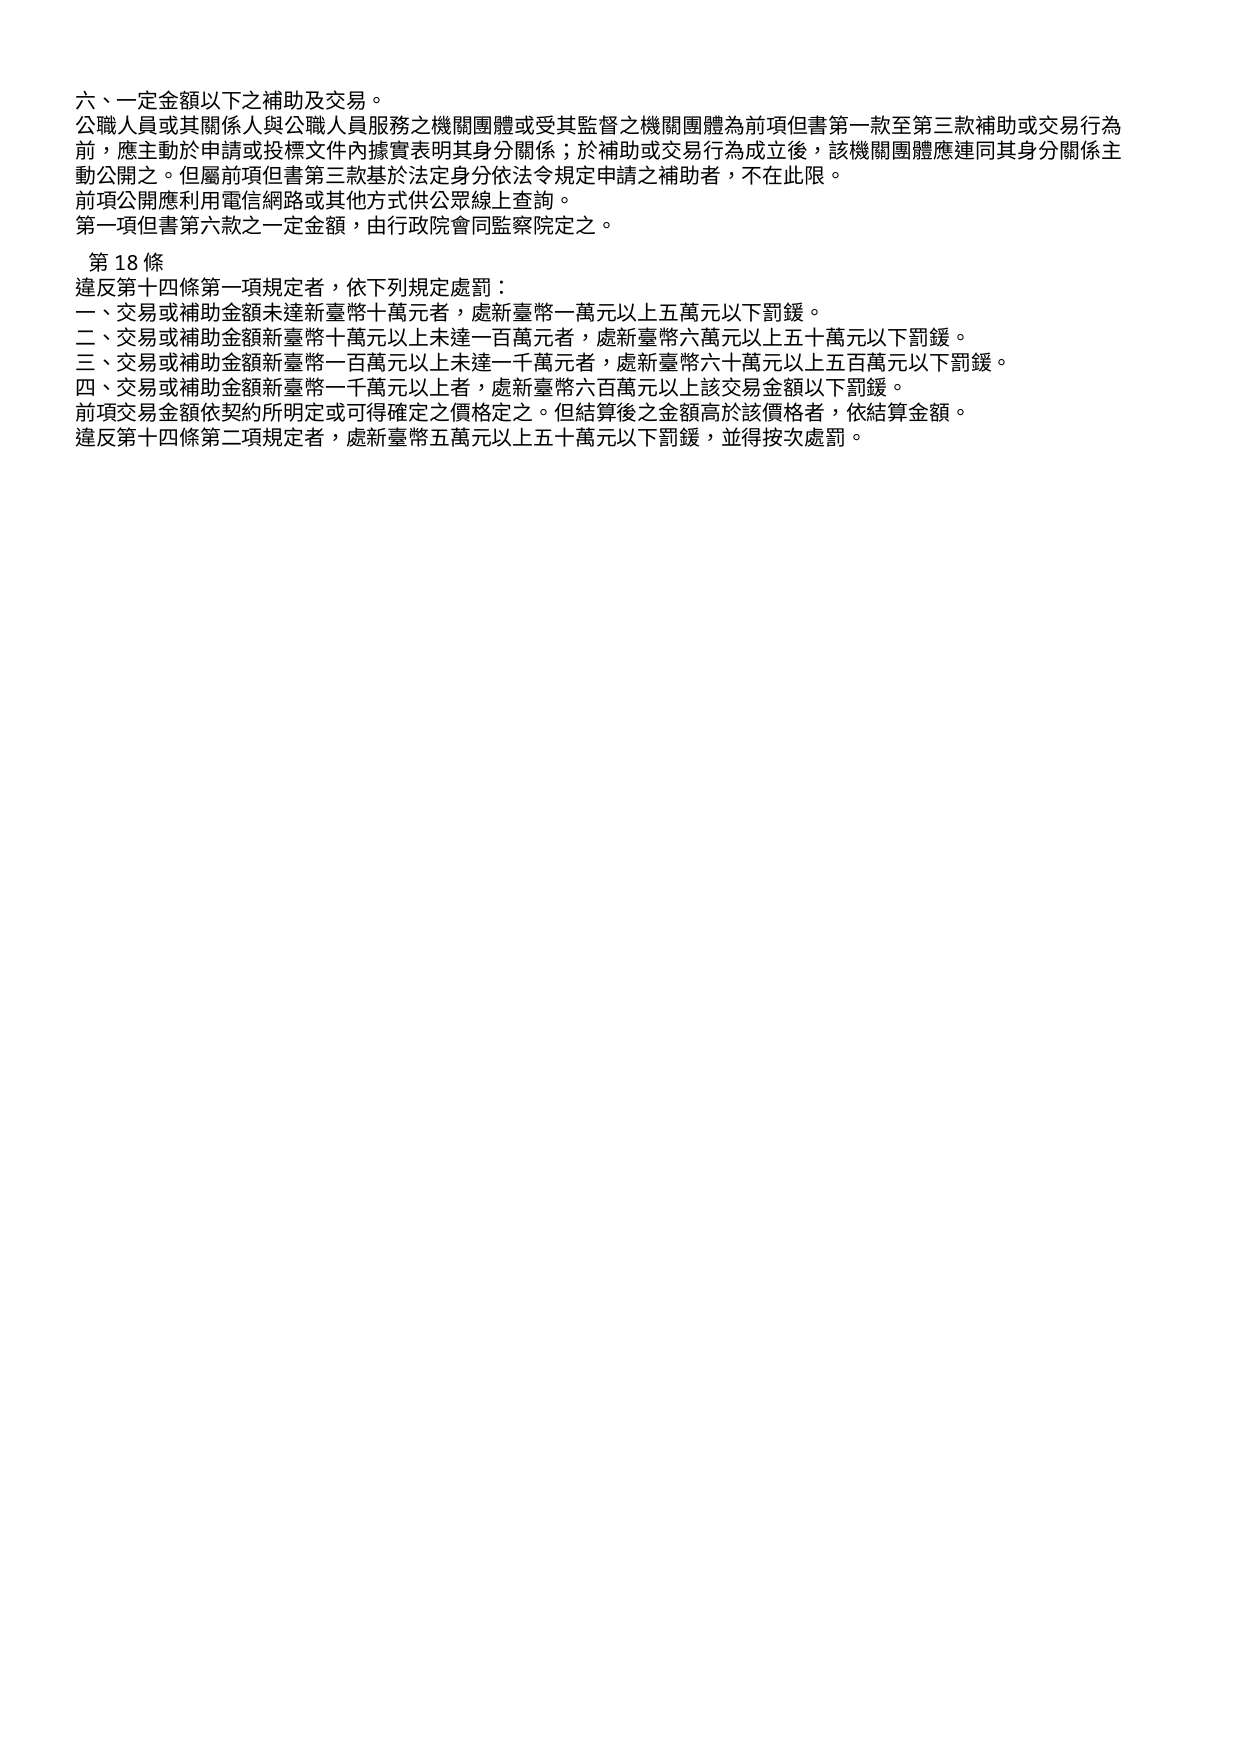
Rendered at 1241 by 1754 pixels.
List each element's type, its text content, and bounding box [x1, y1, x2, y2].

text 第一項但書第六款之一定金額，由行政院會同監察院定之。 [75, 214, 1125, 239]
text 違反第十四條第一項規定者，依下列規定處罰： [75, 275, 1125, 300]
text 三、交易或補助金額新臺幣一百萬元以上未達一千萬元者，處新臺幣六十萬元以上五百萬元以下罰鍰。 [75, 350, 1125, 375]
text 前項交易金額依契約所明定或可得確定之價格定之。但結算後之金額高於該價格者，依結算金額。 [75, 400, 1125, 425]
text 四、交易或補助金額新臺幣一千萬元以上者，處新臺幣六百萬元以上該交易金額以下罰鍰。 [75, 375, 1125, 400]
text 違反第十四條第二項規定者，處新臺幣五萬元以上五十萬元以下罰鍰，並得按次處罰。 [30, 425, 1234, 450]
text 二、交易或補助金額新臺幣十萬元以上未達一百萬元者，處新臺幣六萬元以上五十萬元以下罰鍰。 [75, 325, 1125, 350]
text 公職人員或其關係人與公職人員服務之機關團體或受其監督之機關團體為前項但書第一款至第三款補助或交易行為前，應主動於申請或投標文件內據實表明其身分關係；於補助或交易行為成立後，該機關團體應連同其身分關係主動公開之。但屬前項但書第三款基於法定身分依法令規定申請之補助者，不在此限。 [75, 114, 1125, 189]
text 一、交易或補助金額未達新臺幣十萬元者，處新臺幣一萬元以上五萬元以下罰鍰。 [75, 300, 1125, 325]
text 第18條 [1, 250, 1219, 275]
text 前項公開應利用電信網路或其他方式供公眾線上查詢。 [75, 189, 1125, 214]
text 六、一定金額以下之補助及交易。 [75, 89, 1125, 114]
